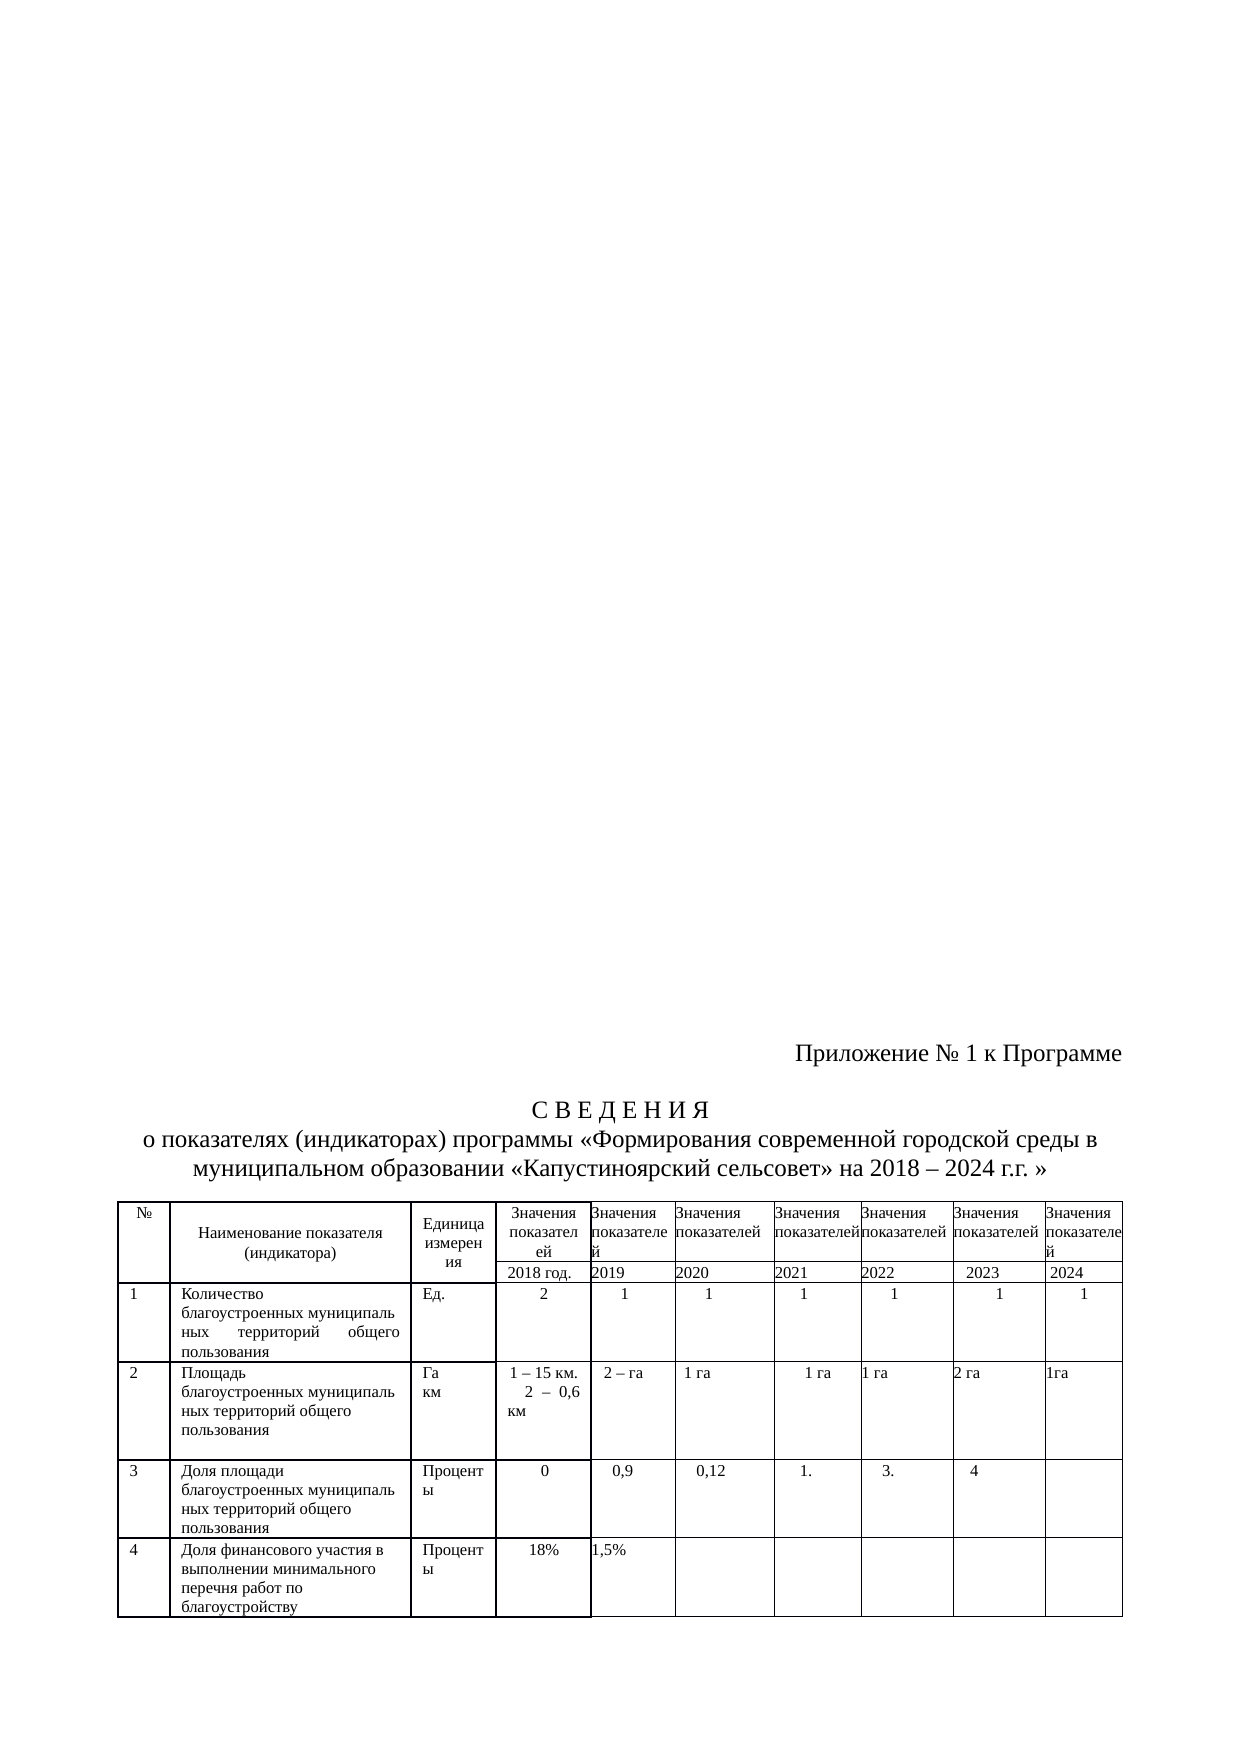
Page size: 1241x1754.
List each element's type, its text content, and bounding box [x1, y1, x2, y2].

table_header Значения показателей [592, 1202, 675, 1261]
table_cell [1046, 1538, 1122, 1616]
table_cell 0,12 [676, 1460, 774, 1537]
table_cell 0 [497, 1461, 590, 1537]
table_cell 1 [954, 1283, 1045, 1361]
table_cell Площадь благоустроенных муниципальных территорий общего пользования [171, 1363, 410, 1458]
text С В Е Д Е Н И Я [118, 1096, 1122, 1124]
table_header Единица измерения [412, 1203, 495, 1282]
table_cell 18% [497, 1539, 590, 1616]
table_header Наименование показателя (индикатора) [171, 1203, 410, 1282]
table_header Значения показателей [1046, 1202, 1122, 1261]
table_cell [1046, 1460, 1122, 1537]
table_header № [119, 1203, 169, 1282]
text Приложение № 1 к Программе [118, 1038, 1122, 1067]
table_header Значения показателей [862, 1202, 953, 1261]
table_cell 0,9 [592, 1460, 675, 1537]
table_cell 4 [954, 1460, 1045, 1537]
table_header Значения показателей [497, 1203, 590, 1261]
table_cell Доля площади благоустроенных муниципальных территорий общего пользования [171, 1461, 410, 1537]
table_cell 2022 [862, 1262, 953, 1282]
table_cell 1 [119, 1284, 169, 1361]
table_cell 2 [497, 1283, 590, 1361]
table_cell [676, 1538, 774, 1616]
table_cell 1 [592, 1283, 675, 1361]
text о показателях (индикаторах) программы «Формирования современной городской среды в муниципальном образовании «Капустиноярский сельсовет» на 2018 – 2024 г.г. » [118, 1124, 1122, 1182]
table_cell 1 га [862, 1362, 953, 1458]
table_header Значения показателей [676, 1202, 774, 1261]
table_cell 3 [119, 1461, 169, 1537]
table_cell 1га [1046, 1362, 1122, 1458]
table_cell 1 – 15 км. 2 – 0,6 км [497, 1362, 590, 1458]
table_cell [954, 1538, 1045, 1616]
table_cell 1. [775, 1460, 861, 1537]
table_cell 1 [862, 1283, 953, 1361]
table_cell Ед. [412, 1284, 495, 1361]
table_cell 1 га [676, 1362, 774, 1458]
table_cell 2018 год. [497, 1262, 590, 1282]
table_cell [862, 1538, 953, 1616]
table_cell Доля финансового участия в выполнении минимального перечня работ по благоустройству [171, 1539, 410, 1616]
table_cell 2021 [775, 1262, 861, 1282]
table_cell 2019 [592, 1262, 675, 1282]
table_cell 3. [862, 1460, 953, 1537]
table_cell 1 [1046, 1283, 1122, 1361]
table_cell 2024 [1046, 1262, 1122, 1282]
table_cell 2023 [954, 1262, 1045, 1282]
table_cell 2020 [676, 1262, 774, 1282]
table_cell [775, 1538, 861, 1616]
table_cell Га км [412, 1363, 495, 1458]
table_cell 1 [775, 1283, 861, 1361]
table_cell 2 [119, 1363, 169, 1458]
table_cell Количество благоустроенных муниципальных территорий общего пользования [171, 1284, 410, 1361]
table_cell 2 га [954, 1362, 1045, 1458]
table_cell 4 [119, 1539, 169, 1616]
table_header Значения показателей [954, 1202, 1045, 1261]
table_cell 1 [676, 1283, 774, 1361]
table_cell Проценты [412, 1539, 495, 1616]
table_header Значения показателей [775, 1202, 861, 1261]
table_cell 1 га [775, 1362, 861, 1458]
table_cell 2 – га [592, 1362, 675, 1458]
table_cell Проценты [412, 1461, 495, 1537]
table_cell 1,5% [592, 1538, 675, 1616]
